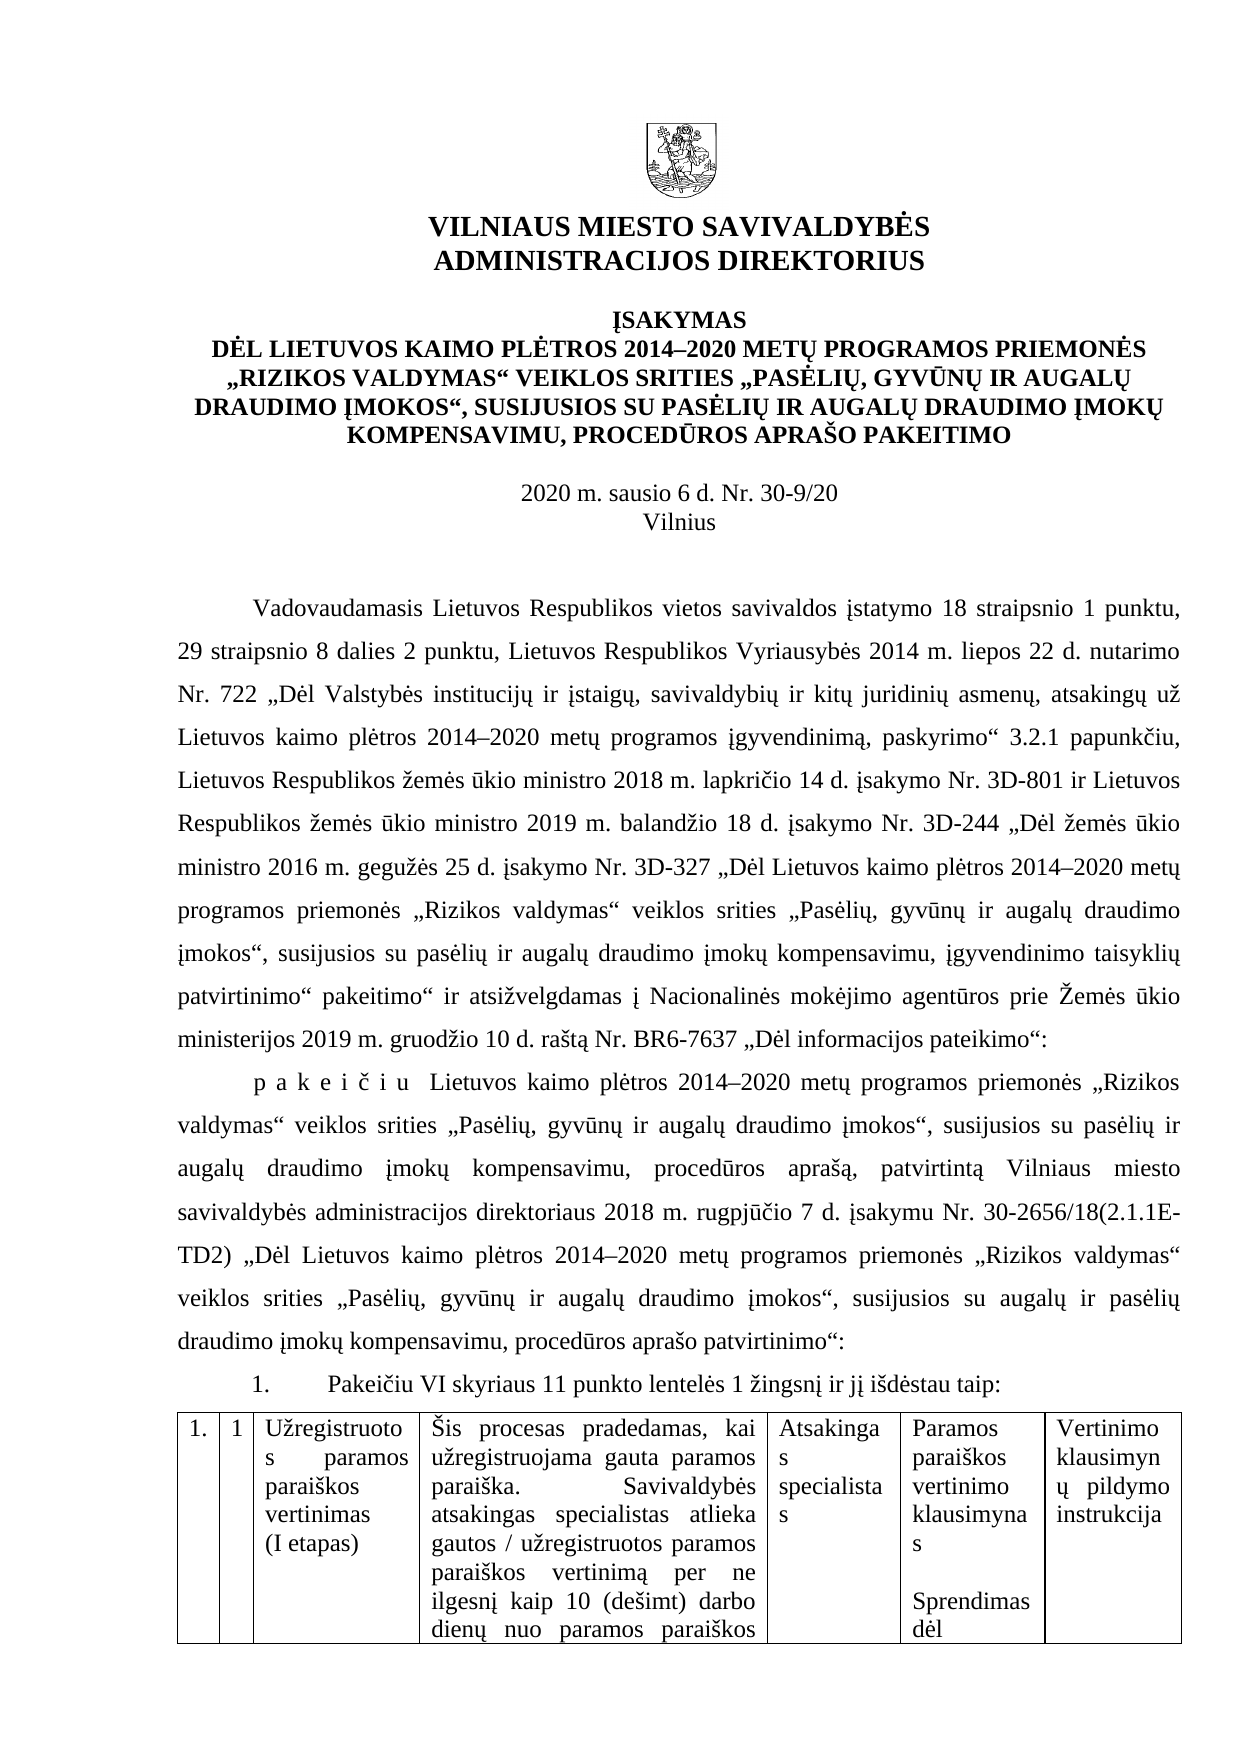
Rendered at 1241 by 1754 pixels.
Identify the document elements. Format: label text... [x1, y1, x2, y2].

text ĮSAKYMAS [177, 305, 1181, 334]
text Vadovaudamasis Lietuvos Respublikos vietos savivaldos įstatymo 18 straipsnio 1 punktu, 29 straipsnio 8 dalies 2 punktu, Lietuvos Respublikos Vyriausybės 2014 m. liepos 22 d. nutarimo Nr. 722 „Dėl Valstybės institucijų ir įstaigų, savivaldybių ir kitų juridinių asmenų, atsakingų už Lietuvos kaimo plėtros 2014–2020 metų programos įgyvendinimą, paskyrimo“ 3.2.1 papunkčiu, Lietuvos Respublikos žemės ūkio ministro 2018 m. lapkričio 14 d. įsakymo Nr. 3D-801 ir Lietuvos Respublikos žemės ūkio ministro 2019 m. balandžio 18 d. įsakymo Nr. 3D-244 „Dėl žemės ūkio ministro 2016 m. gegužės 25 d. įsakymo Nr. 3D-327 „Dėl Lietuvos kaimo plėtros 2014–2020 metų programos priemonės „Rizikos valdymas“ veiklos srities „Pasėlių, gyvūnų ir augalų draudimo įmokos“, susijusios su pasėlių ir augalų draudimo įmokų kompensavimu, įgyvendinimo taisyklių patvirtinimo“ pakeitimo“ ir atsižvelgdamas į Nacionalinės mokėjimo agentūros prie Žemės ūkio ministerijos 2019 m. gruodžio 10 d. raštą Nr. BR6-7637 „Dėl informacijos pateikimo“: [177, 593, 1181, 1053]
table_header Užregistruotos paramos paraiškos vertinimas (I etapas) [254, 1413, 419, 1643]
text VILNIAUS MIESTO SAVIVALDYBĖS [177, 209, 1181, 243]
text p a k e i č i u Lietuvos kaimo plėtros 2014–2020 metų programos priemonės „Rizikos valdymas“ veiklos srities „Pasėlių, gyvūnų ir augalų draudimo įmokos“, susijusios su pasėlių ir augalų draudimo įmokų kompensavimu, procedūros aprašą, patvirtintą Vilniaus miesto savivaldybės administracijos direktoriaus 2018 m. rugpjūčio 7 d. įsakymu Nr. 30-2656/18(2.1.1E-TD2) „Dėl Lietuvos kaimo plėtros 2014–2020 metų programos priemonės „Rizikos valdymas“ veiklos srities „Pasėlių, gyvūnų ir augalų draudimo įmokos“, susijusios su augalų ir pasėlių draudimo įmokų kompensavimu, procedūros aprašo patvirtinimo“: [177, 1067, 1181, 1355]
text ADMINISTRACIJOS DIREKTORIUS [177, 243, 1181, 277]
text 2020 m. sausio 6 d. Nr. 30-9/20 [177, 478, 1181, 507]
text 1. Pakeičiu VI skyriaus 11 punkto lentelės 1 žingsnį ir jį išdėstau taip: [177, 1369, 1181, 1398]
table_header Šis procesas pradedamas, kai užregistruojama gauta paramos paraiška. Savivaldybės atsakingas specialistas atlieka gautos / užregistruotos paramos paraiškos vertinimą per ne ilgesnį kaip 10 (dešimt) darbo dienų nuo paramos paraiškos [420, 1413, 767, 1643]
text DĖL LIETUVOS KAIMO PLĖTROS 2014–2020 METŲ PROGRAMOS PRIEMONĖS „RIZIKOS VALDYMAS“ VEIKLOS SRITIES „PASĖLIŲ, GYVŪNŲ IR AUGALŲ DRAUDIMO ĮMOKOS“, SUSIJUSIOS SU PASĖLIŲ IR AUGALŲ DRAUDIMO ĮMOKŲ KOMPENSAVIMU, PROCEDŪROS APRAŠO PAKEITIMO [177, 334, 1181, 449]
table_header Paramos paraiškos vertinimo klausimynas Sprendimas dėl [901, 1413, 1044, 1643]
table_header 1. [178, 1413, 219, 1643]
table_header Vertinimo klausimynų pildymo instrukcija [1046, 1413, 1181, 1643]
text Vilnius [177, 507, 1181, 535]
table_header 1 [220, 1413, 253, 1643]
table_header Atsakingas specialistas [768, 1413, 900, 1643]
